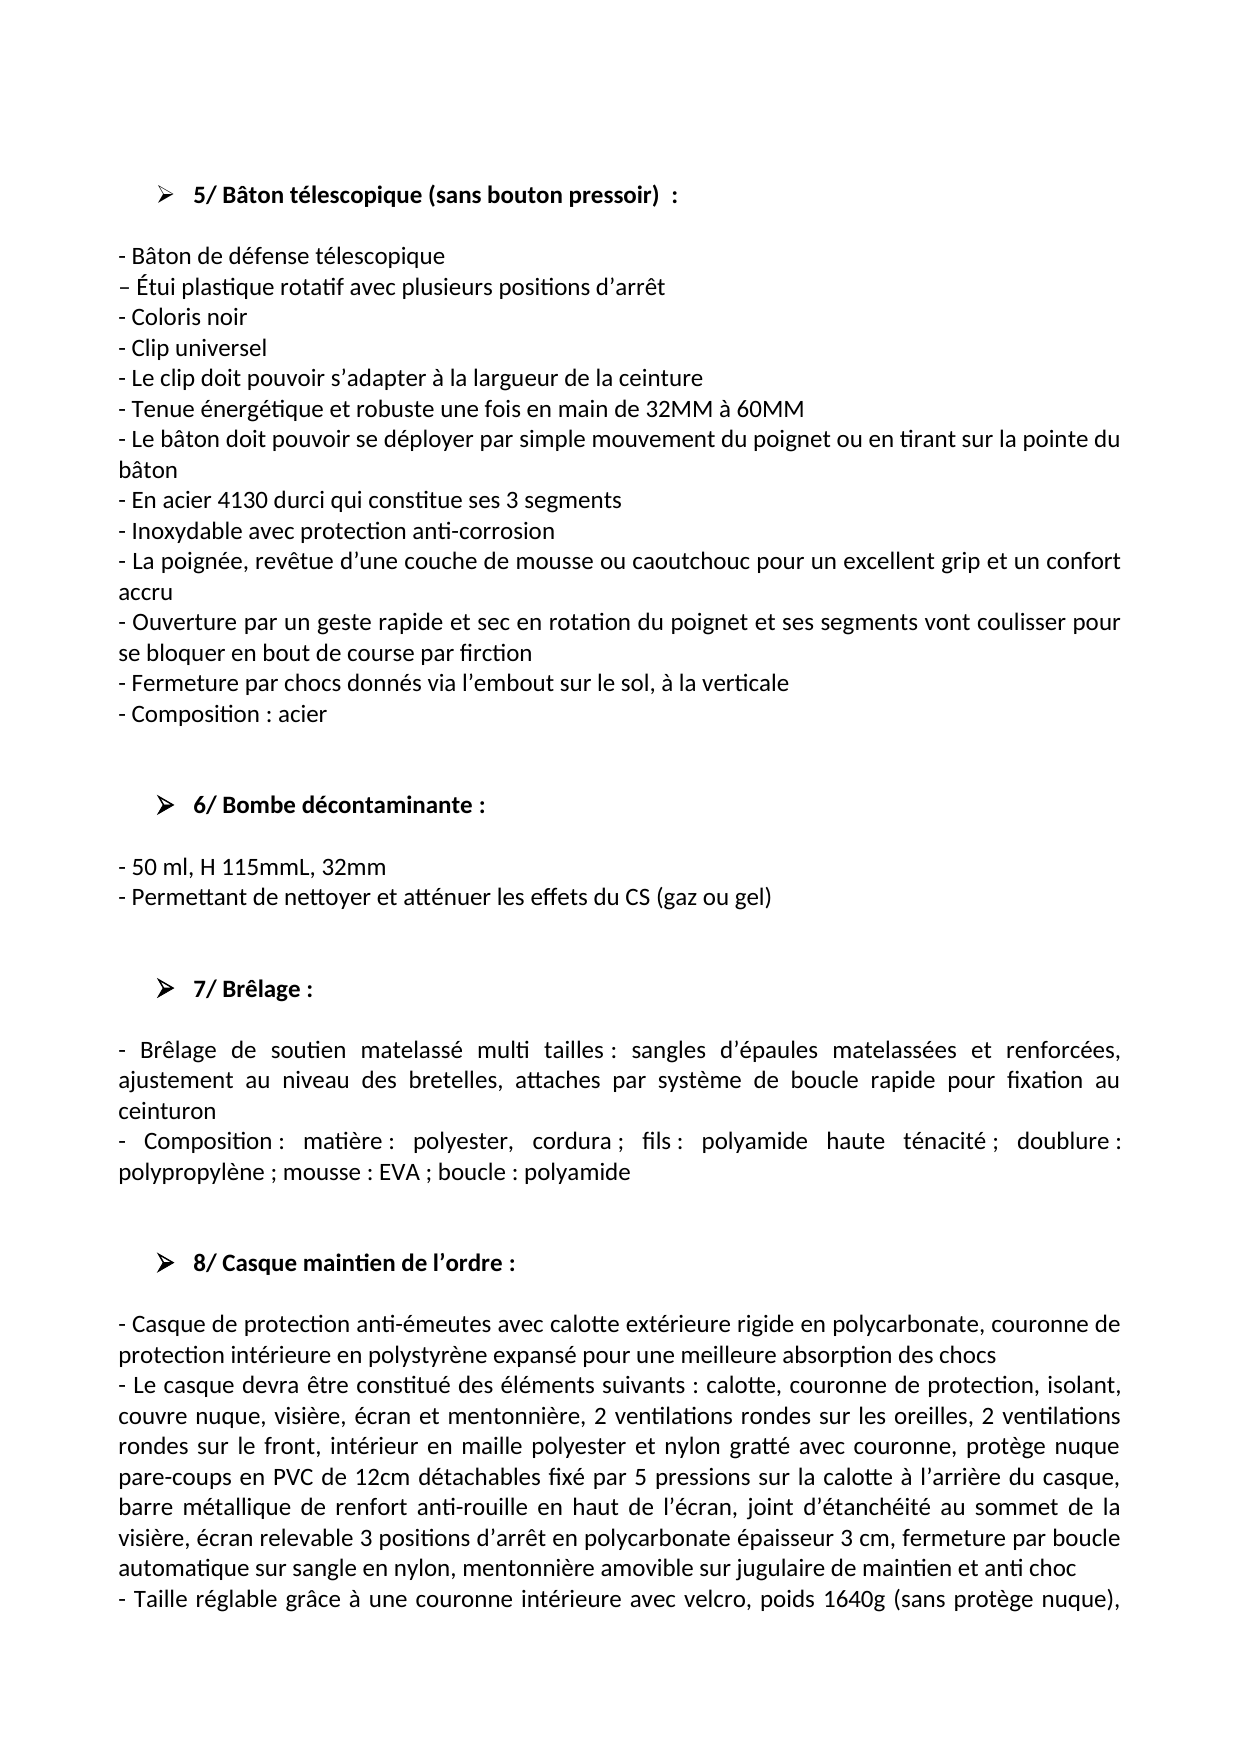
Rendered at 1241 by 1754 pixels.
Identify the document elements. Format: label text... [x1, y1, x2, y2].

text - En acier 4130 durci qui constitue ses 3 segments [118, 484, 1122, 515]
text - Casque de protection anti-émeutes avec calotte extérieure rigide en polycarbonate, couronne de protection intérieure en polystyrène expansé pour une meilleure absorption des chocs [118, 1308, 1122, 1369]
list 5/ Bâton télescopique (sans bouton pressoir) : [156, 179, 1122, 210]
text - Coloris noir [118, 301, 1122, 332]
text - Composition : acier [118, 698, 1122, 728]
text - Le clip doit pouvoir s’adapter à la largueur de la ceinture [118, 362, 1122, 393]
text - Bâton de défense télescopique [118, 240, 1122, 271]
list 7/ Brêlage : [156, 973, 1122, 1003]
text - Tenue énergétique et robuste une fois en main de 32MM à 60MM [118, 393, 1122, 423]
text - Composition : matière : polyester, cordura ; fils : polyamide haute ténacité ; doublure : polypropylène ; mousse : EVA ; boucle : polyamide [118, 1125, 1122, 1186]
text - Ouverture par un geste rapide et sec en rotation du poignet et ses segments vont coulisser pour se bloquer en bout de course par firction [118, 606, 1122, 667]
text - 50 ml, H 115mmL, 32mm [118, 851, 1122, 881]
list 6/ Bombe décontaminante : [156, 789, 1122, 820]
text - Clip universel [118, 332, 1122, 362]
text - Fermeture par chocs donnés via l’embout sur le sol, à la verticale [118, 667, 1122, 698]
text – Étui plastique rotatif avec plusieurs positions d’arrêt [118, 271, 1122, 301]
list 8/ Casque maintien de l’ordre : [156, 1247, 1122, 1278]
text - Inoxydable avec protection anti-corrosion [118, 515, 1122, 545]
text - Permettant de nettoyer et atténuer les effets du CS (gaz ou gel) [118, 881, 1122, 912]
text - Brêlage de soutien matelassé multi tailles : sangles d’épaules matelassées et renforcées, ajustement au niveau des bretelles, attaches par système de boucle rapide pour fixation au ceinturon [118, 1034, 1122, 1125]
text - Le bâton doit pouvoir se déployer par simple mouvement du poignet ou en tirant sur la pointe du bâton [118, 423, 1122, 484]
text - La poignée, revêtue d’une couche de mousse ou caoutchouc pour un excellent grip et un confort accru [118, 545, 1122, 606]
text - Le casque devra être constitué des éléments suivants : calotte, couronne de protection, isolant, couvre nuque, visière, écran et mentonnière, 2 ventilations rondes sur les oreilles, 2 ventilations rondes sur le front, intérieur en maille polyester et nylon gratté avec couronne, protège nuque pare-coups en PVC de 12cm détachables fixé par 5 pressions sur la calotte à l’arrière du casque, barre métallique de renfort anti-rouille en haut de l’écran, joint d’étanchéité au sommet de la visière, écran relevable 3 positions d’arrêt en polycarbonate épaisseur 3 cm, fermeture par boucle automatique sur sangle en nylon, mentonnière amovible sur jugulaire de maintien et anti choc [118, 1369, 1122, 1583]
text - Taille réglable grâce à une couronne intérieure avec velcro, poids 1640g (sans protège nuque), [118, 1583, 1122, 1614]
